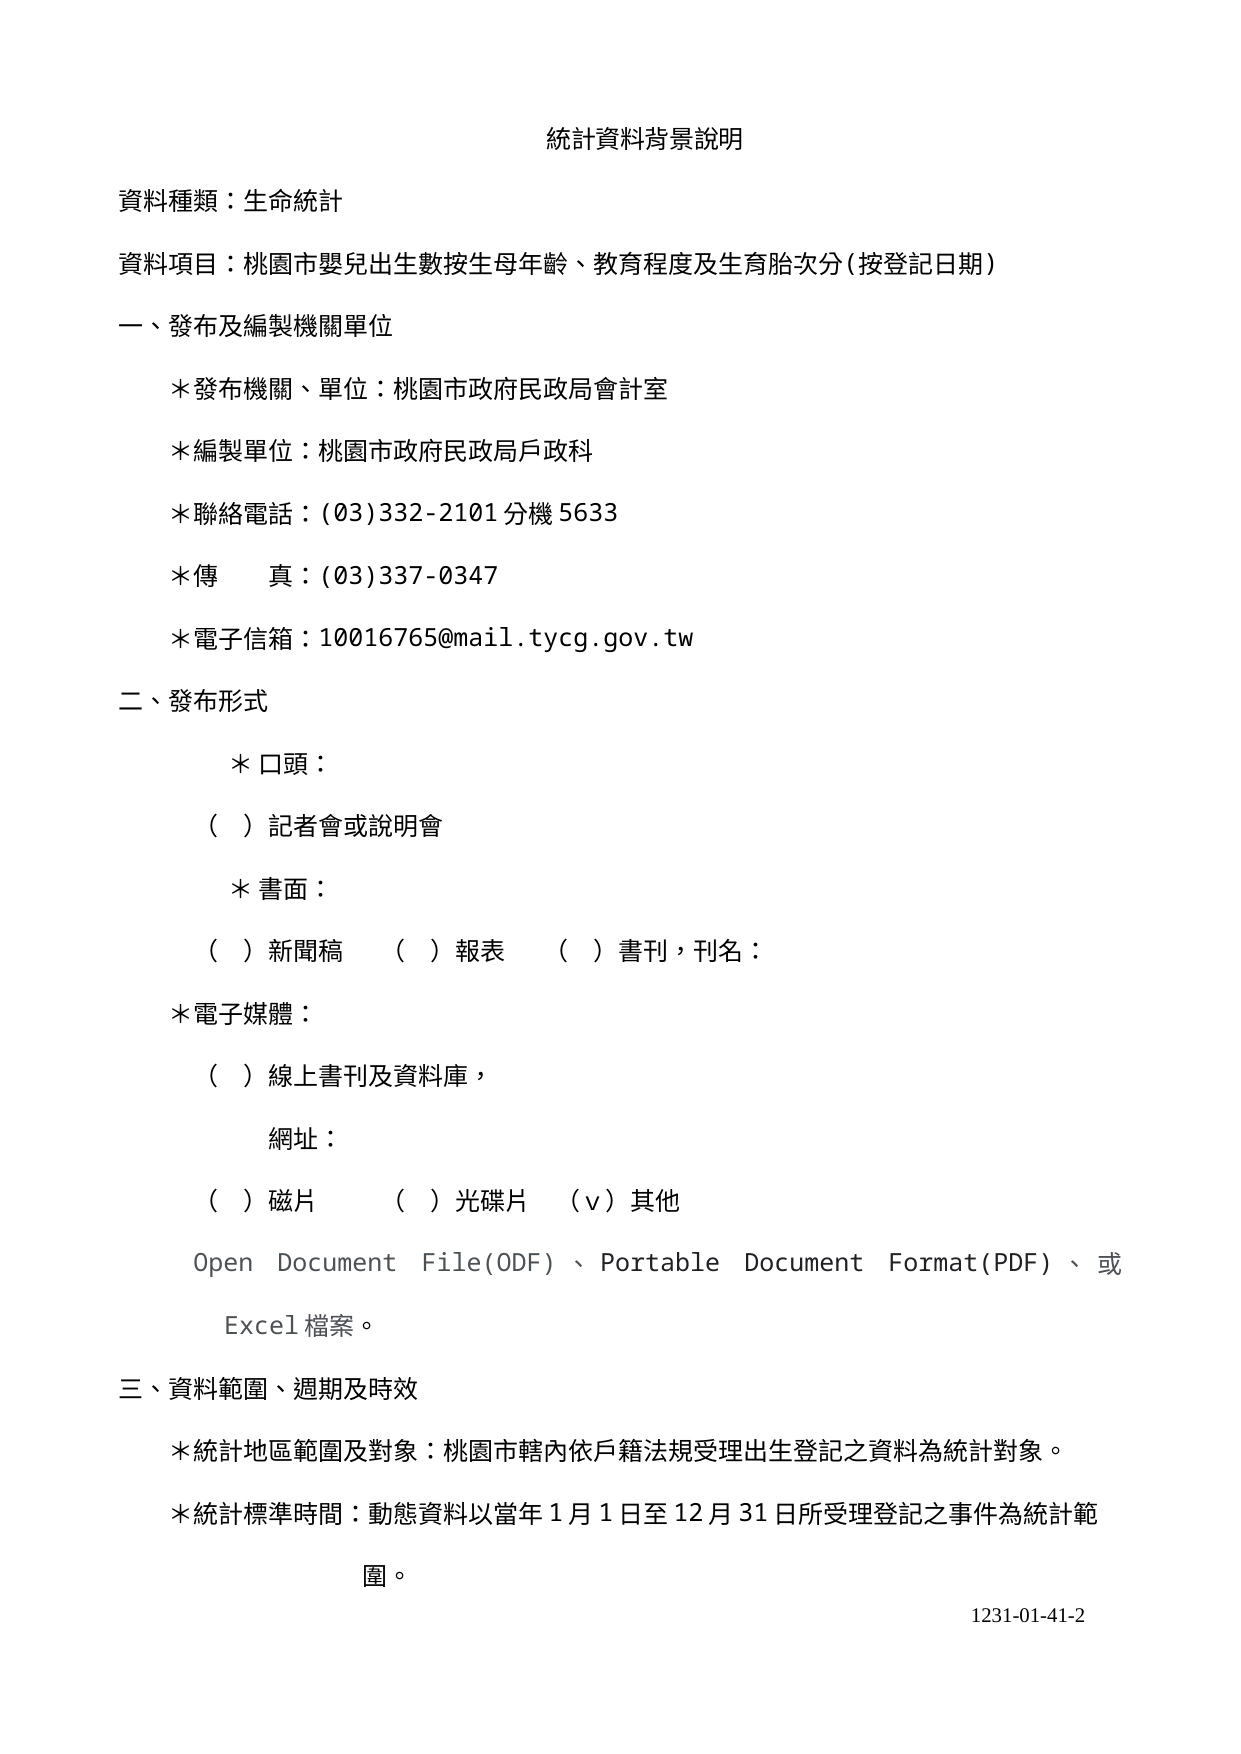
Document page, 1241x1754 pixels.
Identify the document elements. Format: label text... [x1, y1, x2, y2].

text （ ）磁片 （ ）光碟片 （ｖ）其他 [193, 1158, 1122, 1221]
text （ ）記者會或說明會 [193, 783, 1122, 846]
text ＊傳 真：(03)337-0347 [168, 533, 1122, 596]
text ＊電子信箱：10016765@mail.tycg.gov.tw [168, 596, 1122, 658]
list 口頭： [228, 721, 1122, 783]
text 資料項目：桃園市嬰兒出生數按生母年齡、教育程度及生育胎次分(按登記日期) [118, 221, 1122, 283]
text 資料種類：生命統計 [118, 158, 1122, 221]
text ＊編製單位：桃園市政府民政局戶政科 [168, 408, 1122, 471]
text 統計資料背景說明 [168, 96, 1122, 158]
text （ ）線上書刊及資料庫， [193, 1033, 1122, 1096]
text 三、資料範圍、週期及時效 [118, 1346, 1122, 1408]
text ＊統計地區範圍及對象：桃園市轄內依戶籍法規受理出生登記之資料為統計對象。 [168, 1408, 1122, 1471]
text 一、發布及編製機關單位 [118, 283, 1122, 346]
text Open Document File(ODF)、Portable Document Format(PDF)、或Excel檔案。 [193, 1221, 1122, 1346]
text ＊統計標準時間：動態資料以當年1月1日至12月31日所受理登記之事件為統計範圍。 [168, 1471, 1122, 1596]
text ＊聯絡電話：(03)332-2101分機5633 [168, 471, 1122, 533]
list 書面： [228, 846, 1122, 908]
text 二、發布形式 [118, 658, 1122, 721]
text ＊電子媒體： [168, 971, 1122, 1033]
text （ ）新聞稿 （ ）報表 （ ）書刊，刊名： [193, 908, 1122, 971]
text ＊發布機關、單位：桃園市政府民政局會計室 [168, 346, 1122, 408]
text 網址： [193, 1096, 1122, 1158]
